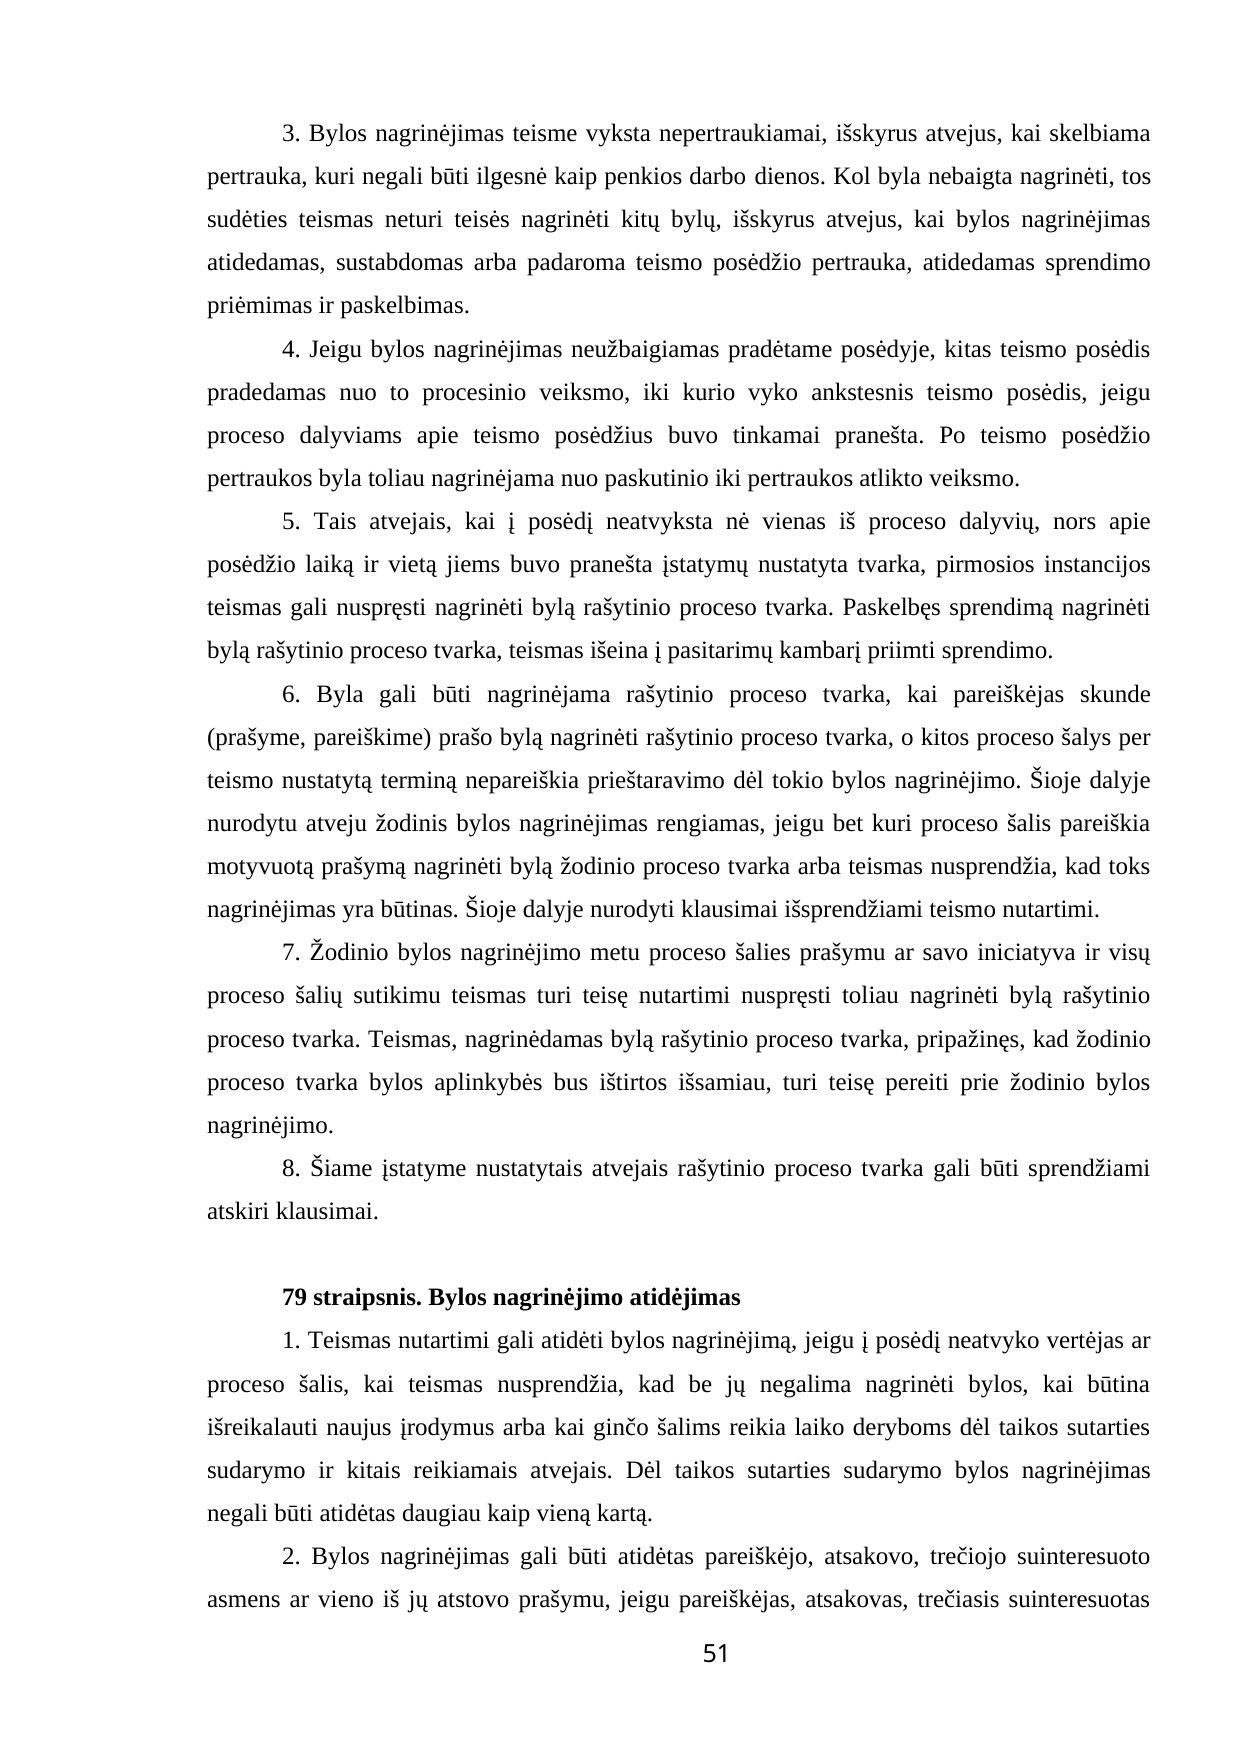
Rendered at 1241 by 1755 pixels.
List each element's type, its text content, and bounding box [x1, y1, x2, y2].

text 1. Teismas nutartimi gali atidėti bylos nagrinėjimą, jeigu į posėdį neatvyko vertėjas ar proceso šalis, kai teismas nusprendžia, kad be jų negalima nagrinėti bylos, kai būtina išreikalauti naujus įrodymus arba kai ginčo šalims reikia laiko deryboms dėl taikos sutarties sudarymo ir kitais reikiamais atvejais. Dėl taikos sutarties sudarymo bylos nagrinėjimas negali būti atidėtas daugiau kaip vieną kartą. [207, 1326, 1152, 1527]
text 8. Šiame įstatyme nustatytais atvejais rašytinio proceso tvarka gali būti sprendžiami atskiri klausimai. [207, 1153, 1152, 1225]
text 79 straipsnis. Bylos nagrinėjimo atidėjimas [207, 1282, 1152, 1311]
text 2. Bylos nagrinėjimas gali būti atidėtas pareiškėjo, atsakovo, trečiojo suinteresuoto asmens ar vieno iš jų atstovo prašymu, jeigu pareiškėjas, atsakovas, trečiasis suinteresuotas [207, 1541, 1152, 1613]
text 5. Tais atvejais, kai į posėdį neatvyksta nė vienas iš proceso dalyvių, nors apie posėdžio laiką ir vietą jiems buvo pranešta įstatymų nustatyta tvarka, pirmosios instancijos teismas gali nuspręsti nagrinėti bylą rašytinio proceso tvarka. Paskelbęs sprendimą nagrinėti bylą rašytinio proceso tvarka, teismas išeina į pasitarimų kambarį priimti sprendimo. [207, 506, 1152, 664]
text 7. Žodinio bylos nagrinėjimo metu proceso šalies prašymu ar savo iniciatyva ir visų proceso šalių sutikimu teismas turi teisę nutartimi nuspręsti toliau nagrinėti bylą rašytinio proceso tvarka. Teismas, nagrinėdamas bylą rašytinio proceso tvarka, pripažinęs, kad žodinio proceso tvarka bylos aplinkybės bus ištirtos išsamiau, turi teisę pereiti prie žodinio bylos nagrinėjimo. [207, 937, 1152, 1139]
text 3. Bylos nagrinėjimas teisme vyksta nepertraukiamai, išskyrus atvejus, kai skelbiama pertrauka, kuri negali būti ilgesnė kaip penkios darbo dienos. Kol byla nebaigta nagrinėti, tos sudėties teismas neturi teisės nagrinėti kitų bylų, išskyrus atvejus, kai bylos nagrinėjimas atidedamas, sustabdomas arba padaroma teismo posėdžio pertrauka, atidedamas sprendimo priėmimas ir paskelbimas. [207, 118, 1152, 319]
text 6. Byla gali būti nagrinėjama rašytinio proceso tvarka, kai pareiškėjas skunde (prašyme, pareiškime) prašo bylą nagrinėti rašytinio proceso tvarka, o kitos proceso šalys per teismo nustatytą terminą nepareiškia prieštaravimo dėl tokio bylos nagrinėjimo. Šioje dalyje nurodytu atveju žodinis bylos nagrinėjimas rengiamas, jeigu bet kuri proceso šalis pareiškia motyvuotą prašymą nagrinėti bylą žodinio proceso tvarka arba teismas nusprendžia, kad toks nagrinėjimas yra būtinas. Šioje dalyje nurodyti klausimai išsprendžiami teismo nutartimi. [207, 679, 1152, 923]
text 4. Jeigu bylos nagrinėjimas neužbaigiamas pradėtame posėdyje, kitas teismo posėdis pradedamas nuo to procesinio veiksmo, iki kurio vyko ankstesnis teismo posėdis, jeigu proceso dalyviams apie teismo posėdžius buvo tinkamai pranešta. Po teismo posėdžio pertraukos byla toliau nagrinėjama nuo paskutinio iki pertraukos atlikto veiksmo. [207, 334, 1152, 492]
